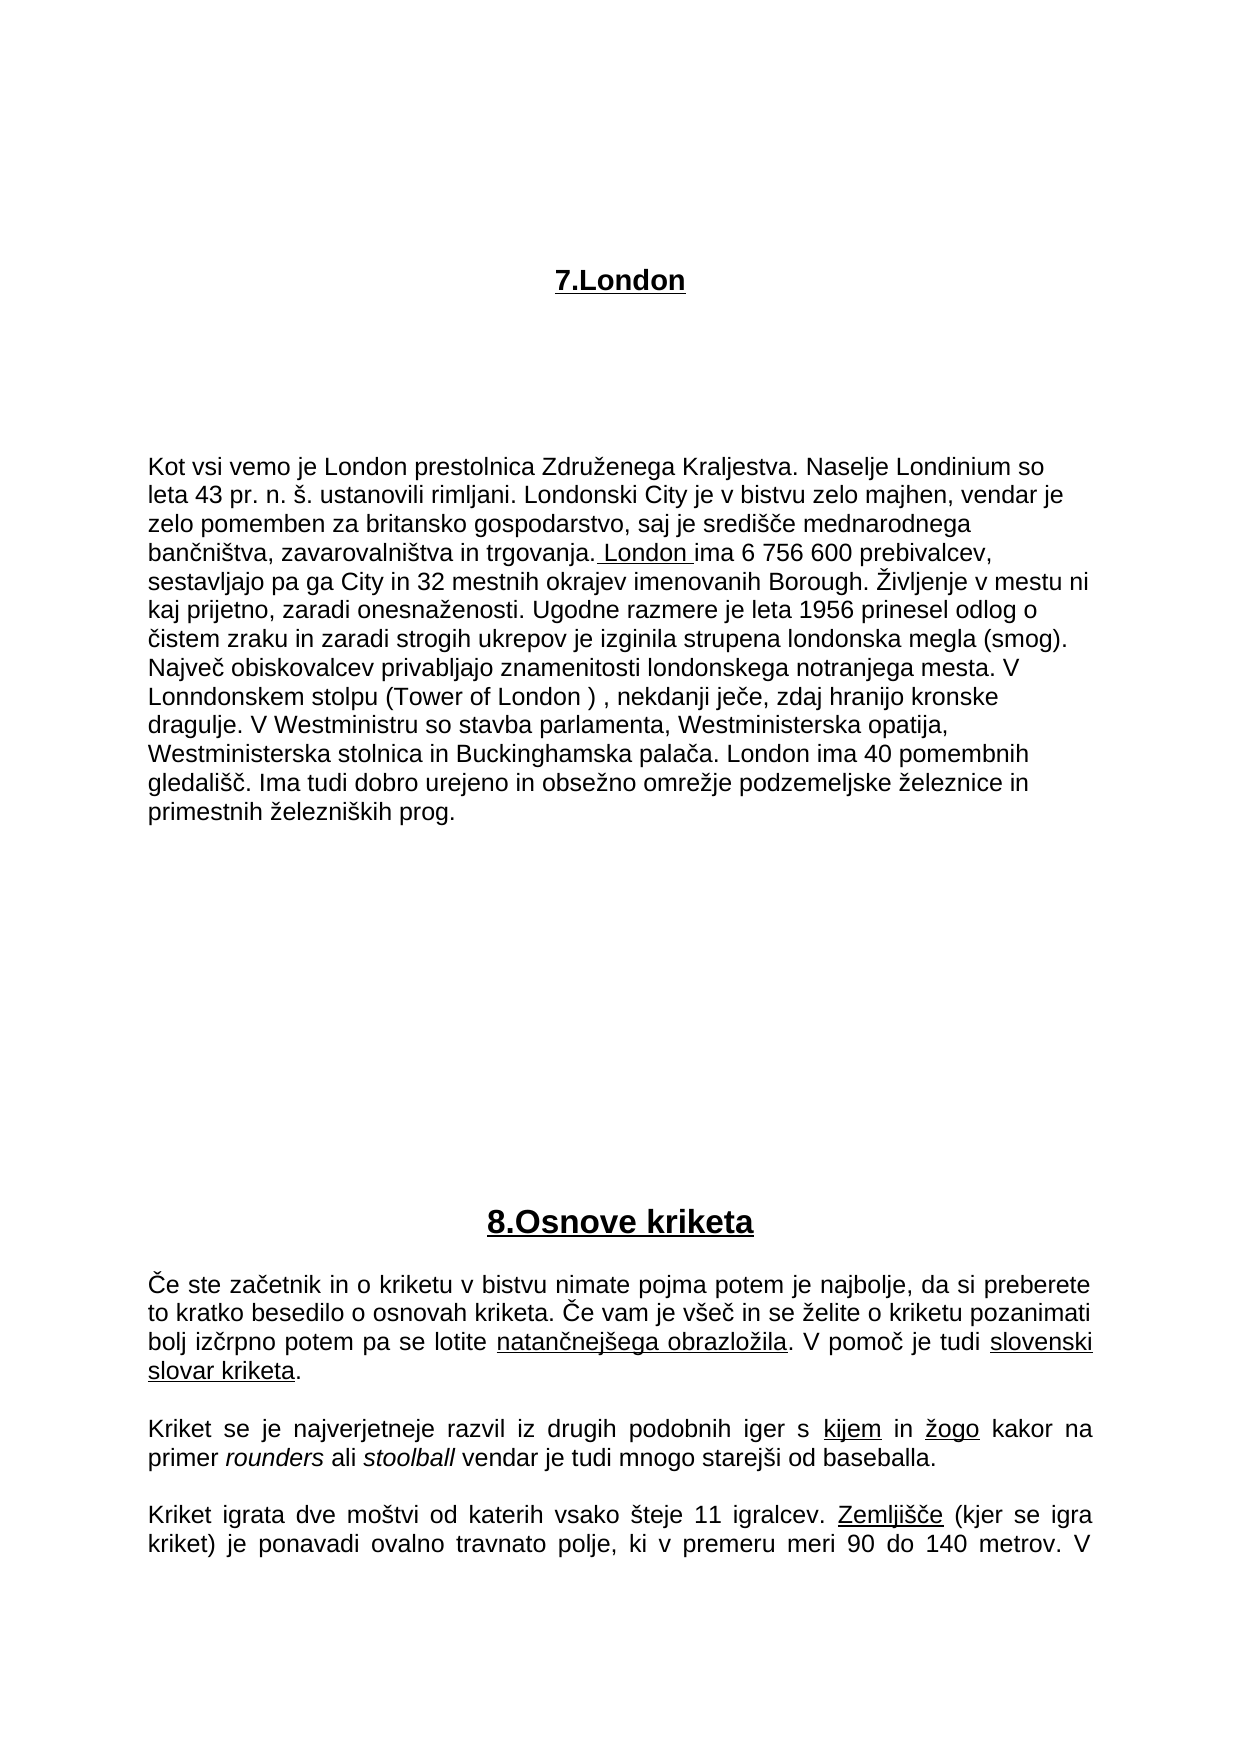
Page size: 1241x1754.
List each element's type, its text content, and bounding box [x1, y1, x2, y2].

text 8.Osnove kriketa [148, 1202, 1093, 1240]
text Kriket igrata dve moštvi od katerih vsako šteje 11 igralcev. Zemljišče (kjer se igra kriket) je ponavadi ovalno travnato polje, ki v premeru meri 90 do 140 metrov. V [148, 1500, 1093, 1558]
text Kriket se je najverjetneje razvil iz drugih podobnih iger s kijem in žogo kakor na primer rounders ali stoolball vendar je tudi mnogo starejši od baseballa. [148, 1414, 1093, 1471]
text Kot vsi vemo je London prestolnica Združenega Kraljestva. Naselje Londinium so leta 43 pr. n. š. ustanovili rimljani. Londonski City je v bistvu zelo majhen, vendar je zelo pomemben za britansko gospodarstvo, saj je središče mednarodnega bančništva, zavarovalništva in trgovanja. London ima 6 756 600 prebivalcev, sestavljajo pa ga City in 32 mestnih okrajev imenovanih Borough. Življenje v mestu ni kaj prijetno, zaradi onesnaženosti. Ugodne razmere je leta 1956 prinesel odlog o čistem zraku in zaradi strogih ukrepov je izginila strupena londonska megla (smog). Največ obiskovalcev privabljajo znamenitosti londonskega notranjega mesta. V Lonndonskem stolpu (Tower of London ) , nekdanji ječe, zdaj hranijo kronske dragulje. V Westministru so stavba parlamenta, Westministerska opatija, Westministerska stolnica in Buckinghamska palača. London ima 40 pomembnih gledališč. Ima tudi dobro urejeno in obsežno omrežje podzemeljske železnice in primestnih železniških prog. [148, 452, 1093, 825]
text Če ste začetnik in o kriketu v bistvu nimate pojma potem je najbolje, da si preberete to kratko besedilo o osnovah kriketa. Če vam je všeč in se želite o kriketu pozanimati bolj izčrpno potem pa se lotite natančnejšega obrazložila. V pomoč je tudi slovenski slovar kriketa. [148, 1269, 1093, 1384]
text 7.London [148, 263, 1093, 297]
